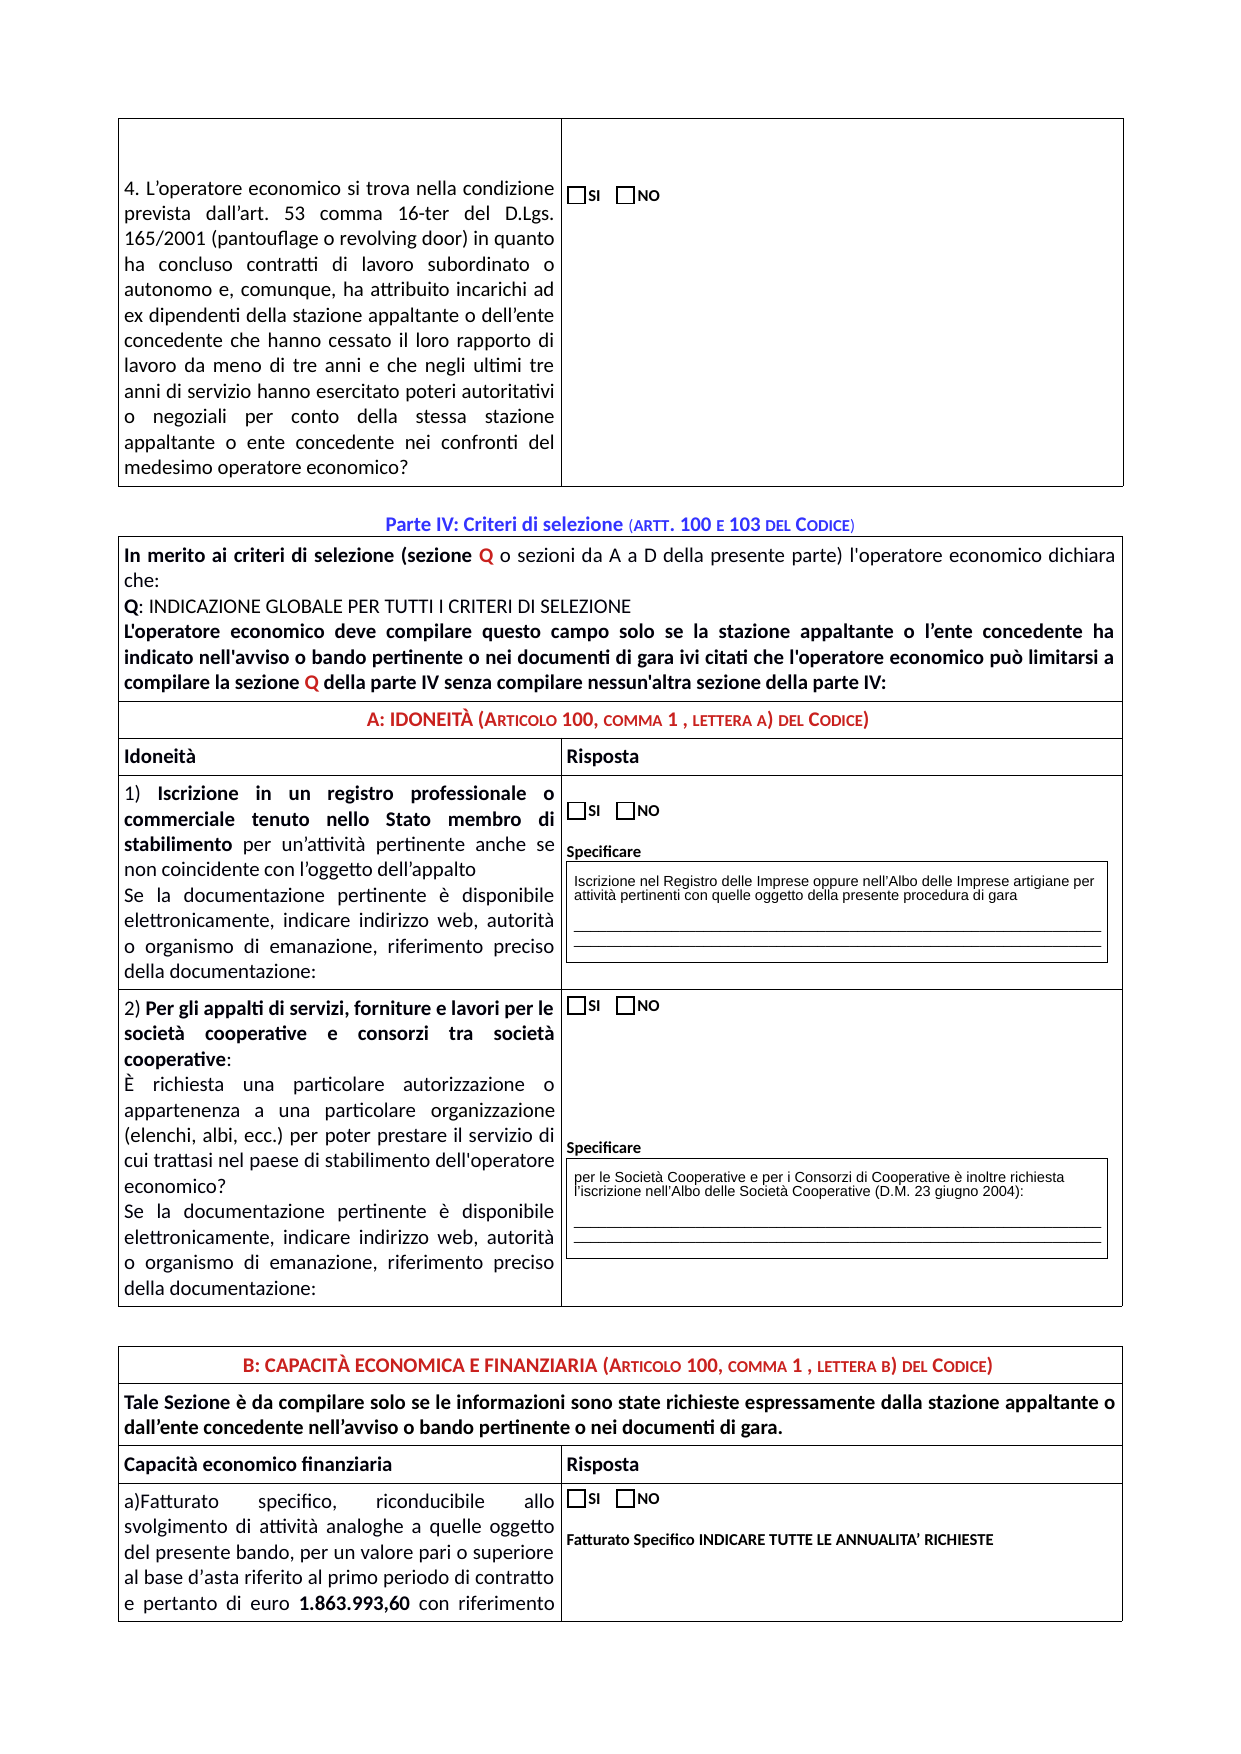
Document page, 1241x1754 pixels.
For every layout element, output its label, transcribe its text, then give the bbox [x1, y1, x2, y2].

table_cell 4. L’operatore economico si trova nella condizione prevista dall’art. 53 comma 16-ter del D.Lgs. 165/2001 (pantouflage o revolving door) in quanto ha concluso contratti di lavoro subordinato o autonomo e, comunque, ha attribuito incarichi ad ex dipendenti della stazione appaltante o dell’ente concedente che hanno cessato il loro rapporto di lavoro da meno di tre anni e che negli ultimi tre anni di servizio hanno esercitato poteri autoritativi o negoziali per conto della stessa stazione appaltante o ente concedente nei confronti del medesimo operatore economico? [119, 119, 561, 486]
table_cell A: Idoneità (Articolo 100, comma 1 , lettera a) del Codice) [119, 702, 1122, 737]
table_header a)Fatturato specifico, riconducibile allo svolgimento di attività analoghe a quelle oggetto del presente bando, per un valore pari o superiore al base d’asta riferito al primo periodo di contratto e pertanto di euro 1.863.993,60 con riferimento [119, 1484, 561, 1621]
table_cell Tale Sezione è da compilare solo se le informazioni sono state richieste espressamente dalla stazione appaltante o dall’ente concedente nell’avviso o bando pertinente o nei documenti di gara. [119, 1384, 1122, 1445]
table_cell Capacità economico finanziaria [119, 1446, 561, 1482]
table_cell SI NO Specificare [562, 776, 1122, 989]
table_header In merito ai criteri di selezione (sezione Q o sezioni da A a D della presente parte) l'operatore economico dichiara che: Q: INDICAZIONE GLOBALE PER TUTTI I CRITERI DI SELEZIONE L'operatore economico deve compilare questo campo solo se la stazione appaltante o l’ente concedente ha indicato nell'avviso o bando pertinente o nei documenti di gara ivi citati che l'operatore economico può limitarsi a compilare la sezione Q della parte IV senza compilare nessun'altra sezione della parte IV: [119, 537, 1122, 701]
table_header SI NO Fatturato Specifico INDICARE TUTTE LE ANNUALITA’ RICHIESTE [562, 1484, 1122, 1621]
table_cell Risposta [562, 1446, 1122, 1482]
table_cell SI NO Specificare [562, 990, 1122, 1306]
table_cell SI NO [562, 119, 1123, 486]
table_cell 1) Iscrizione in un registro professionale o commerciale tenuto nello Stato membro di stabilimento per un’attività pertinente anche se non coincidente con l’oggetto dell’appalto Se la documentazione pertinente è disponibile elettronicamente, indicare indirizzo web, autorità o organismo di emanazione, riferimento preciso della documentazione: [119, 776, 561, 989]
table_cell Idoneità [119, 739, 561, 774]
table_cell 2) Per gli appalti di servizi, forniture e lavori per le società cooperative e consorzi tra società cooperative: È richiesta una particolare autorizzazione o appartenenza a una particolare organizzazione (elenchi, albi, ecc.) per poter prestare il servizio di cui trattasi nel paese di stabilimento dell'operatore economico? Se la documentazione pertinente è disponibile elettronicamente, indicare indirizzo web, autorità o organismo di emanazione, riferimento preciso della documentazione: [119, 990, 561, 1306]
table_cell Risposta [562, 739, 1122, 774]
table_header B: CAPACITÀ ECONOMICA E FINANZIARIA (Articolo 100, comma 1 , lettera b) del Codice) [119, 1347, 1122, 1383]
text Parte IV: Criteri di selezione (artt. 100 e 103 del Codice) [118, 511, 1122, 536]
